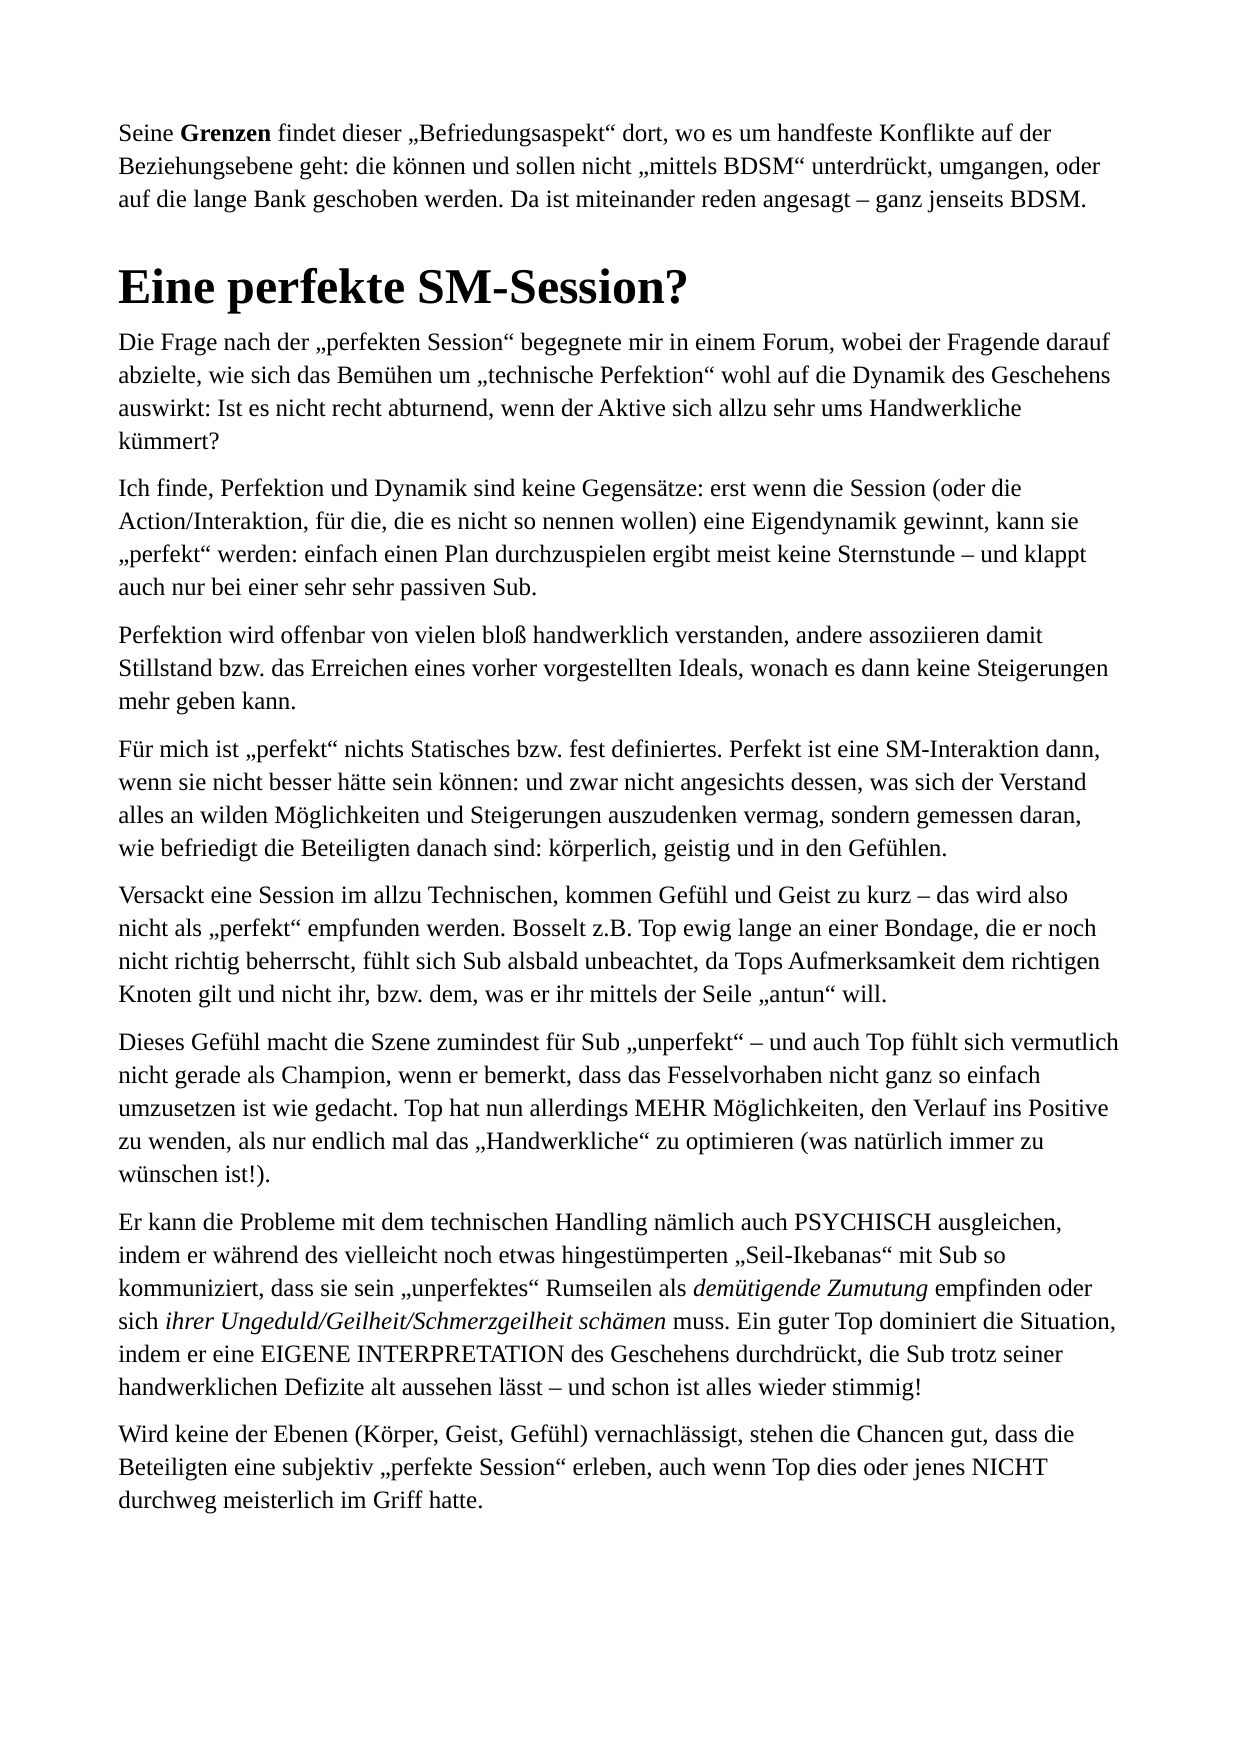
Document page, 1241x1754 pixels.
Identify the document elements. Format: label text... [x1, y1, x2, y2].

text Versackt eine Session im allzu Technischen, kommen Gefühl und Geist zu kurz – das wird also nicht als „perfekt“ empfunden werden. Bosselt z.B. Top ewig lange an einer Bondage, die er noch nicht richtig beherrscht, fühlt sich Sub alsbald unbeachtet, da Tops Aufmerksamkeit dem richtigen Knoten gilt und nicht ihr, bzw. dem, was er ihr mittels der Seile „antun“ will. [118, 880, 1122, 1008]
subtitle Eine perfekte SM-Session? [118, 257, 1122, 314]
text Dieses Gefühl macht die Szene zumindest für Sub „unperfekt“ – und auch Top fühlt sich vermutlich nicht gerade als Champion, wenn er bemerkt, dass das Fesselvorhaben nicht ganz so einfach umzusetzen ist wie gedacht. Top hat nun allerdings MEHR Möglichkeiten, den Verlauf ins Positive zu wenden, als nur endlich mal das „Handwerkliche“ zu optimieren (was natürlich immer zu wünschen ist!). [118, 1027, 1122, 1188]
text Ich finde, Perfektion und Dynamik sind keine Gegensätze: erst wenn die Session (oder die Action/Interaktion, für die, die es nicht so nennen wollen) eine Eigendynamik gewinnt, kann sie „perfekt“ werden: einfach einen Plan durchzuspielen ergibt meist keine Sternstunde – und klappt auch nur bei einer sehr sehr passiven Sub. [118, 473, 1122, 601]
text Für mich ist „perfekt“ nichts Statisches bzw. fest definiertes. Perfekt ist eine SM-Interaktion dann, wenn sie nicht besser hätte sein können: und zwar nicht angesichts dessen, was sich der Verstand alles an wilden Möglichkeiten und Steigerungen auszudenken vermag, sondern gemessen daran, wie befriedigt die Beteiligten danach sind: körperlich, geistig und in den Gefühlen. [118, 734, 1122, 862]
text Er kann die Probleme mit dem technischen Handling nämlich auch PSYCHISCH ausgleichen, indem er während des vielleicht noch etwas hingestümperten „Seil-Ikebanas“ mit Sub so kommuniziert, dass sie sein „unperfektes“ Rumseilen als demütigende Zumutung empfinden oder sich ihrer Ungeduld/Geilheit/Schmerzgeilheit schämen muss. Ein guter Top dominiert die Situation, indem er eine EIGENE INTERPRETATION des Geschehens durchdrückt, die Sub trotz seiner handwerklichen Defizite alt aussehen lässt – und schon ist alles wieder stimmig! [118, 1207, 1122, 1401]
text Perfektion wird offenbar von vielen bloß handwerklich verstanden, andere assoziieren damit Stillstand bzw. das Erreichen eines vorher vorgestellten Ideals, wonach es dann keine Steigerungen mehr geben kann. [118, 620, 1122, 715]
text Die Frage nach der „perfekten Session“ begegnete mir in einem Forum, wobei der Fragende darauf abzielte, wie sich das Bemühen um „technische Perfektion“ wohl auf die Dynamik des Geschehens auswirkt: Ist es nicht recht abturnend, wenn der Aktive sich allzu sehr ums Handwerkliche kümmert? [118, 327, 1122, 454]
text Wird keine der Ebenen (Körper, Geist, Gefühl) vernachlässigt, stehen die Chancen gut, dass die Beteiligten eine subjektiv „perfekte Session“ erleben, auch wenn Top dies oder jenes NICHT durchweg meisterlich im Griff hatte. [118, 1419, 1122, 1514]
text Seine Grenzen findet dieser „Befriedungsaspekt“ dort, wo es um handfeste Konflikte auf der Beziehungsebene geht: die können und sollen nicht „mittels BDSM“ unterdrückt, umgangen, oder auf die lange Bank geschoben werden. Da ist miteinander reden angesagt – ganz jenseits BDSM. [118, 118, 1122, 213]
